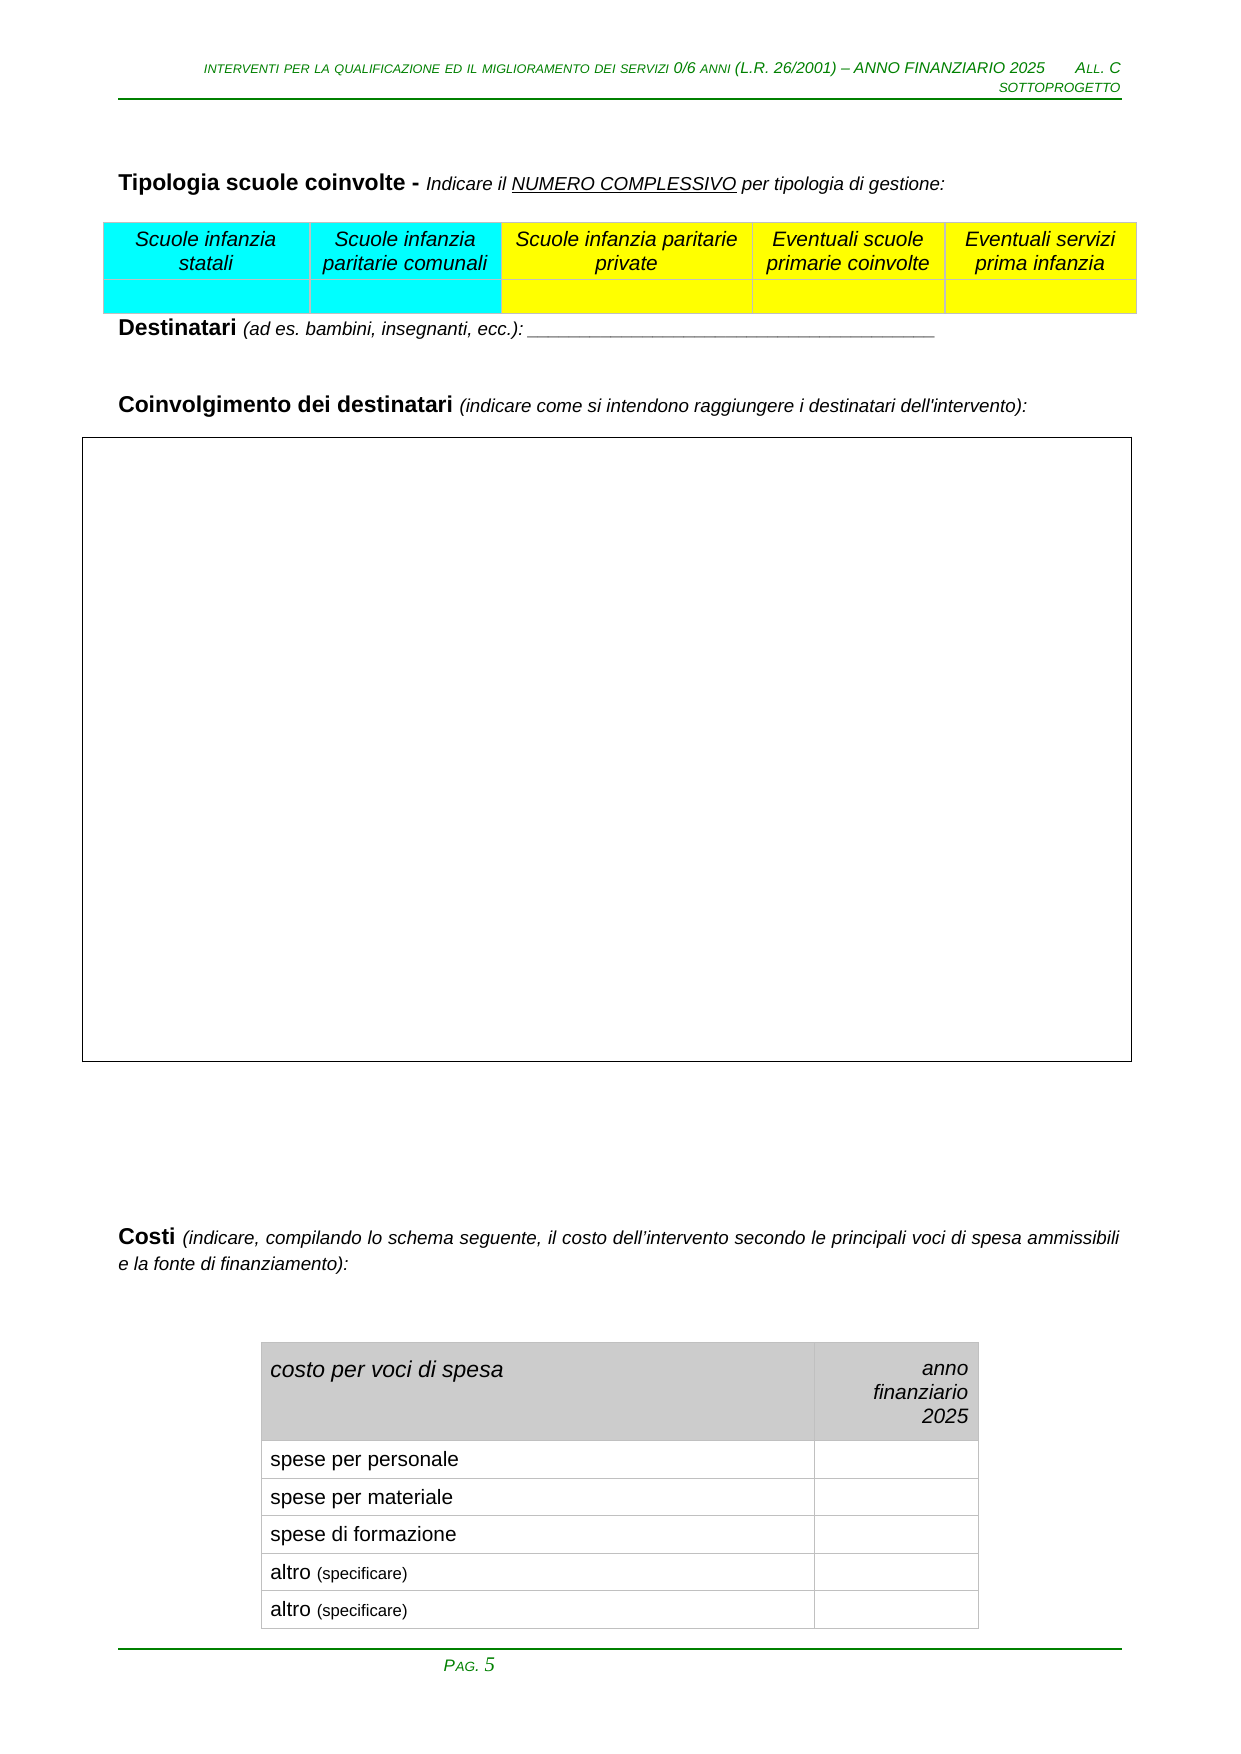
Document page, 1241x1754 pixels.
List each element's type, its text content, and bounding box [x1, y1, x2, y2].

table_header anno finanziario 2025 [815, 1343, 978, 1440]
table_header Scuole infanzia paritarie private [502, 223, 752, 279]
table_cell altro (specificare) [262, 1591, 814, 1627]
table_cell [502, 280, 752, 313]
table_cell spese per personale [262, 1441, 814, 1477]
table_cell [104, 280, 309, 313]
table_cell [946, 280, 1136, 313]
table_cell [815, 1554, 978, 1590]
table_cell spese di formazione [262, 1516, 814, 1552]
text Tipologia scuole coinvolte - Indicare il NUMERO COMPLESSIVO per tipologia di gestione: [118, 169, 1122, 196]
table_cell spese per materiale [262, 1479, 814, 1515]
text Destinatari (ad es. bambini, insegnanti, ecc.): _______________________________________ [118, 314, 1122, 340]
table_header Scuole infanzia statali [104, 223, 309, 279]
text Coinvolgimento dei destinatari (indicare come si intendono raggiungere i destinatari dell'intervento): [118, 391, 1122, 418]
table_cell [815, 1516, 978, 1552]
table_cell [815, 1479, 978, 1515]
text Costi (indicare, compilando lo schema seguente, il costo dell’intervento secondo le principali voci di spesa ammissibili e la fonte di finanziamento): [118, 1223, 1122, 1276]
table_cell [815, 1441, 978, 1477]
table_header Eventuali servizi prima infanzia [946, 223, 1136, 279]
table_cell [753, 280, 944, 313]
table_header costo per voci di spesa [262, 1343, 814, 1440]
table_header Eventuali scuole primarie coinvolte [753, 223, 944, 279]
table_cell [311, 280, 501, 313]
table_cell [815, 1591, 978, 1627]
table_cell altro (specificare) [262, 1554, 814, 1590]
table_header Scuole infanzia paritarie comunali [311, 223, 501, 279]
